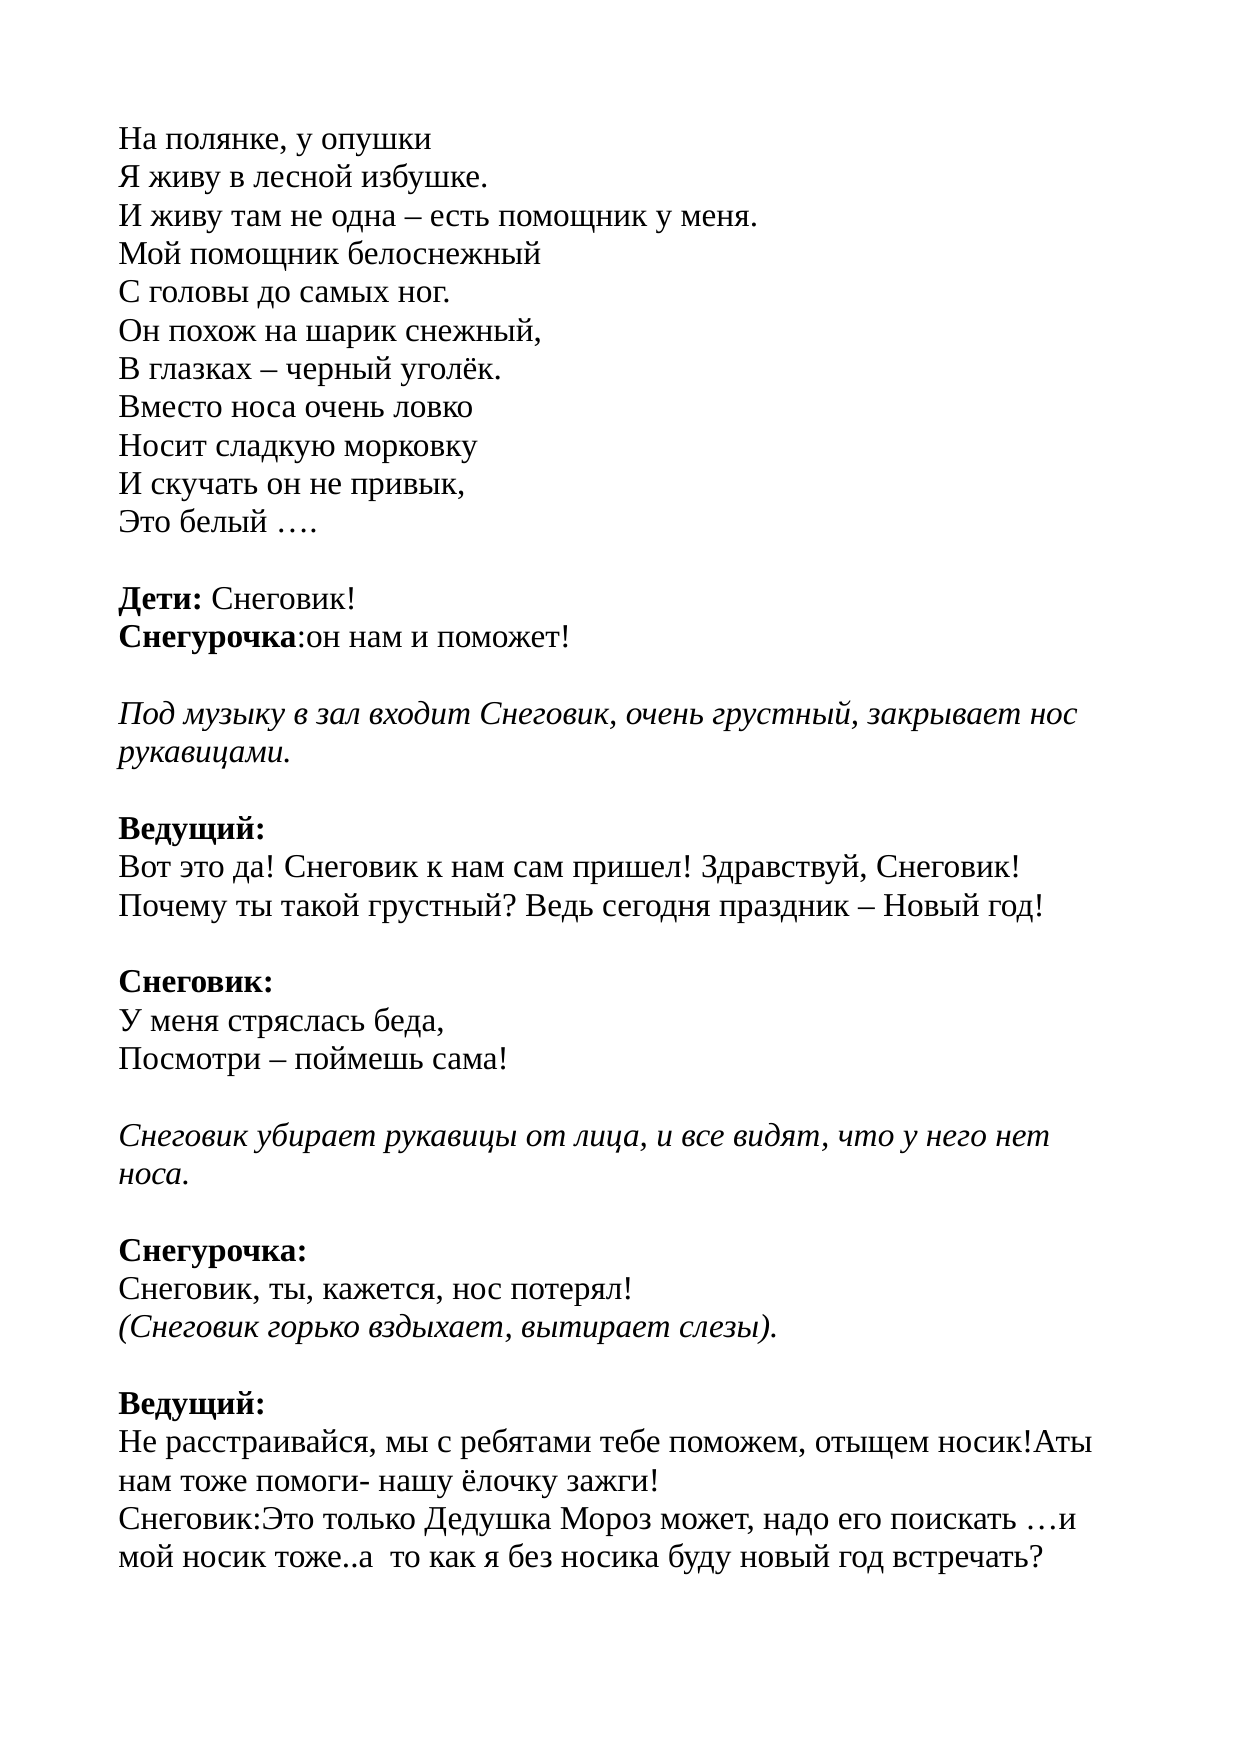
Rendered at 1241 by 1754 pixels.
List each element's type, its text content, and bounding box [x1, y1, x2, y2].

text Снегурочка:он нам и поможет! Под музыку в зал входит Снеговик, очень грустный, закрывает нос рукавицами. Ведущий: Вот это да! Снеговик к нам сам пришел! Здравствуй, Снеговик! Почему ты такой грустный? Ведь сегодня праздник – Новый год! Снеговик: У меня стряслась беда, Посмотри – поймешь сама! Снеговик убирает рукавицы от лица, и все видят, что у него нет носа. Снегурочка: Снеговик, ты, кажется, нос потерял! (Снеговик горько вздыхает, вытирает слезы). Ведущий: Не расстраивайся, мы с ребятами тебе поможем, отыщем носик!Аты нам тоже помоги- нашу ёлочку зажги! [118, 616, 1122, 1498]
text На полянке, у опушки Я живу в лесной избушке. И живу там не одна – есть помощник у меня. Мой помощник белоснежный С головы до самых ног. Он похож на шарик снежный, В глазках – черный уголёк. Вместо носа очень ловко Носит сладкую морковку И скучать он не привык, Это белый …. Дети: Снеговик! [118, 118, 1122, 616]
text Снеговик:Это только Дедушка Мороз может, надо его поискать …и мой носик тоже..а то как я без носика буду новый год встречать? [118, 1498, 1122, 1613]
